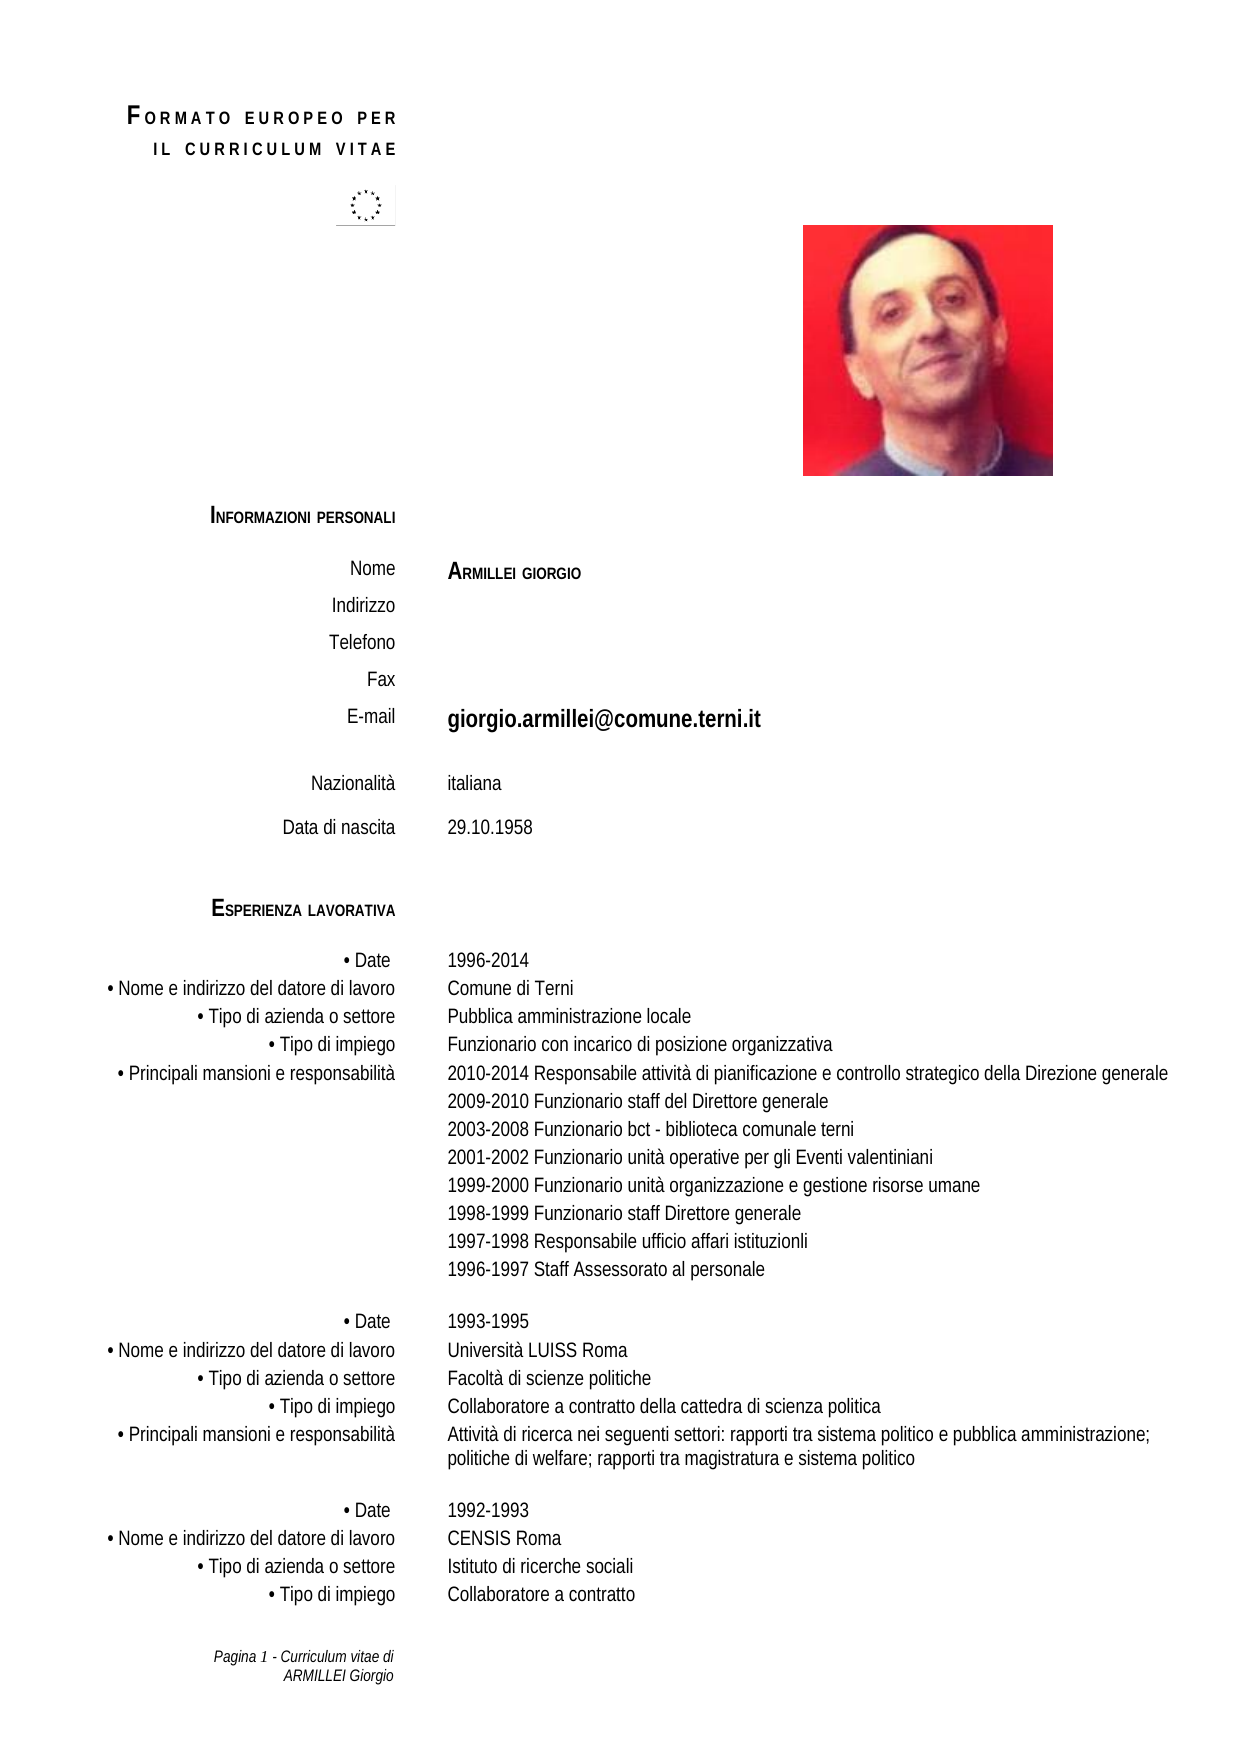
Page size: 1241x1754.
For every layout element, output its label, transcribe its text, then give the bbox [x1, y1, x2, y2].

table_cell Collaboratore a contratto [436, 1580, 1189, 1608]
table_cell [406, 1392, 436, 1420]
table_cell [406, 1115, 436, 1143]
table_cell CENSIS Roma [436, 1524, 1189, 1552]
table_header [406, 946, 436, 974]
table_cell [436, 626, 1189, 663]
table_cell Funzionario con incarico di posizione organizzativa [436, 1030, 1189, 1058]
table_header 29.10.1958 [436, 813, 1189, 841]
table_cell [406, 1030, 436, 1058]
table_cell 1998-1999 Funzionario staff Direttore generale [436, 1199, 1189, 1227]
table_header 1996-2014 [436, 946, 1189, 974]
table_cell [89, 1086, 406, 1114]
table_cell 2003-2008 Funzionario bct - biblioteca comunale terni [436, 1115, 1189, 1143]
table_cell [406, 1335, 436, 1363]
table_cell [406, 663, 436, 700]
table_cell [89, 1143, 406, 1171]
table_cell 1996-1997 Staff Assessorato al personale [436, 1255, 1189, 1283]
table_cell Università LUISS Roma [436, 1335, 1189, 1363]
table_cell Telefono [89, 626, 406, 663]
table_header [406, 813, 436, 841]
table_header • Date [89, 1307, 406, 1335]
table_header • Date [89, 1496, 406, 1524]
table_cell [406, 1143, 436, 1171]
table_cell Comune di Terni [436, 974, 1189, 1002]
table_header Nazionalità [89, 769, 406, 797]
table_cell Istituto di ricerche sociali [436, 1552, 1189, 1580]
table_header Formato europeo per il curriculum vitae [89, 99, 406, 226]
table_header • Date [89, 946, 406, 974]
table_cell [406, 1171, 436, 1199]
table_cell • Tipo di impiego [89, 1392, 406, 1420]
table_cell [406, 1086, 436, 1114]
table_cell • Tipo di impiego [89, 1030, 406, 1058]
table_cell E-mail [89, 700, 406, 737]
table_cell • Principali mansioni e responsabilità [89, 1058, 406, 1086]
table_cell [89, 1171, 406, 1199]
table_header [406, 552, 436, 589]
table_cell • Tipo di azienda o settore [89, 1002, 406, 1030]
table_cell Fax [89, 663, 406, 700]
table_cell [89, 1227, 406, 1255]
table_header Informazioni personali [89, 500, 406, 528]
table_cell [406, 1420, 436, 1472]
table_cell [436, 589, 1189, 626]
picture [336, 185, 396, 226]
table_header [406, 1307, 436, 1335]
table_cell [406, 589, 436, 626]
table_cell Facoltà di scienze politiche [436, 1364, 1189, 1392]
table_cell • Nome e indirizzo del datore di lavoro [89, 1524, 406, 1552]
table_cell [89, 1255, 406, 1283]
table_header 1992-1993 [436, 1496, 1189, 1524]
table_cell Pubblica amministrazione locale [436, 1002, 1189, 1030]
picture [803, 225, 1053, 476]
table_cell 2010-2014 Responsabile attività di pianificazione e controllo strategico della Direzione generale [436, 1058, 1189, 1086]
table_cell 2001-2002 Funzionario unità operative per gli Eventi valentiniani [436, 1143, 1189, 1171]
table_cell • Tipo di azienda o settore [89, 1552, 406, 1580]
table_cell [406, 1255, 436, 1283]
table_cell • Tipo di impiego [89, 1580, 406, 1608]
table_header Nome [89, 552, 406, 589]
table_cell [406, 1552, 436, 1580]
table_header Armillei giorgio [436, 552, 1189, 589]
table_cell • Nome e indirizzo del datore di lavoro [89, 1335, 406, 1363]
table_cell • Principali mansioni e responsabilità [89, 1420, 406, 1472]
table_header Data di nascita [89, 813, 406, 841]
table_cell Attività di ricerca nei seguenti settori: rapporti tra sistema politico e pubblica amministrazione; politiche di welfare; rapporti tra magistratura e sistema politico [436, 1420, 1189, 1472]
table_cell [436, 663, 1189, 700]
table_header 1993-1995 [436, 1307, 1189, 1335]
table_cell [89, 1199, 406, 1227]
table_cell Indirizzo [89, 589, 406, 626]
table_header italiana [436, 769, 1189, 797]
table_cell [406, 974, 436, 1002]
table_cell [406, 1058, 436, 1086]
table_cell Collaboratore a contratto della cattedra di scienza politica [436, 1392, 1189, 1420]
table_cell [406, 1364, 436, 1392]
table_cell 1999-2000 Funzionario unità organizzazione e gestione risorse umane [436, 1171, 1189, 1199]
table_cell [406, 1199, 436, 1227]
table_cell • Tipo di azienda o settore [89, 1364, 406, 1392]
table_header [406, 1496, 436, 1524]
table_cell [406, 626, 436, 663]
table_cell 2009-2010 Funzionario staff del Direttore generale [436, 1086, 1189, 1114]
table_cell [89, 1115, 406, 1143]
table_cell 1997-1998 Responsabile ufficio affari istituzionli [436, 1227, 1189, 1255]
table_cell [406, 1227, 436, 1255]
table_cell [406, 1580, 436, 1608]
table_cell [406, 1524, 436, 1552]
table_cell [406, 700, 436, 737]
table_cell giorgio.armillei@comune.terni.it [436, 700, 1189, 737]
table_cell • Nome e indirizzo del datore di lavoro [89, 974, 406, 1002]
table_header [406, 769, 436, 797]
table_header Esperienza lavorativa [89, 893, 406, 922]
table_cell [406, 1002, 436, 1030]
